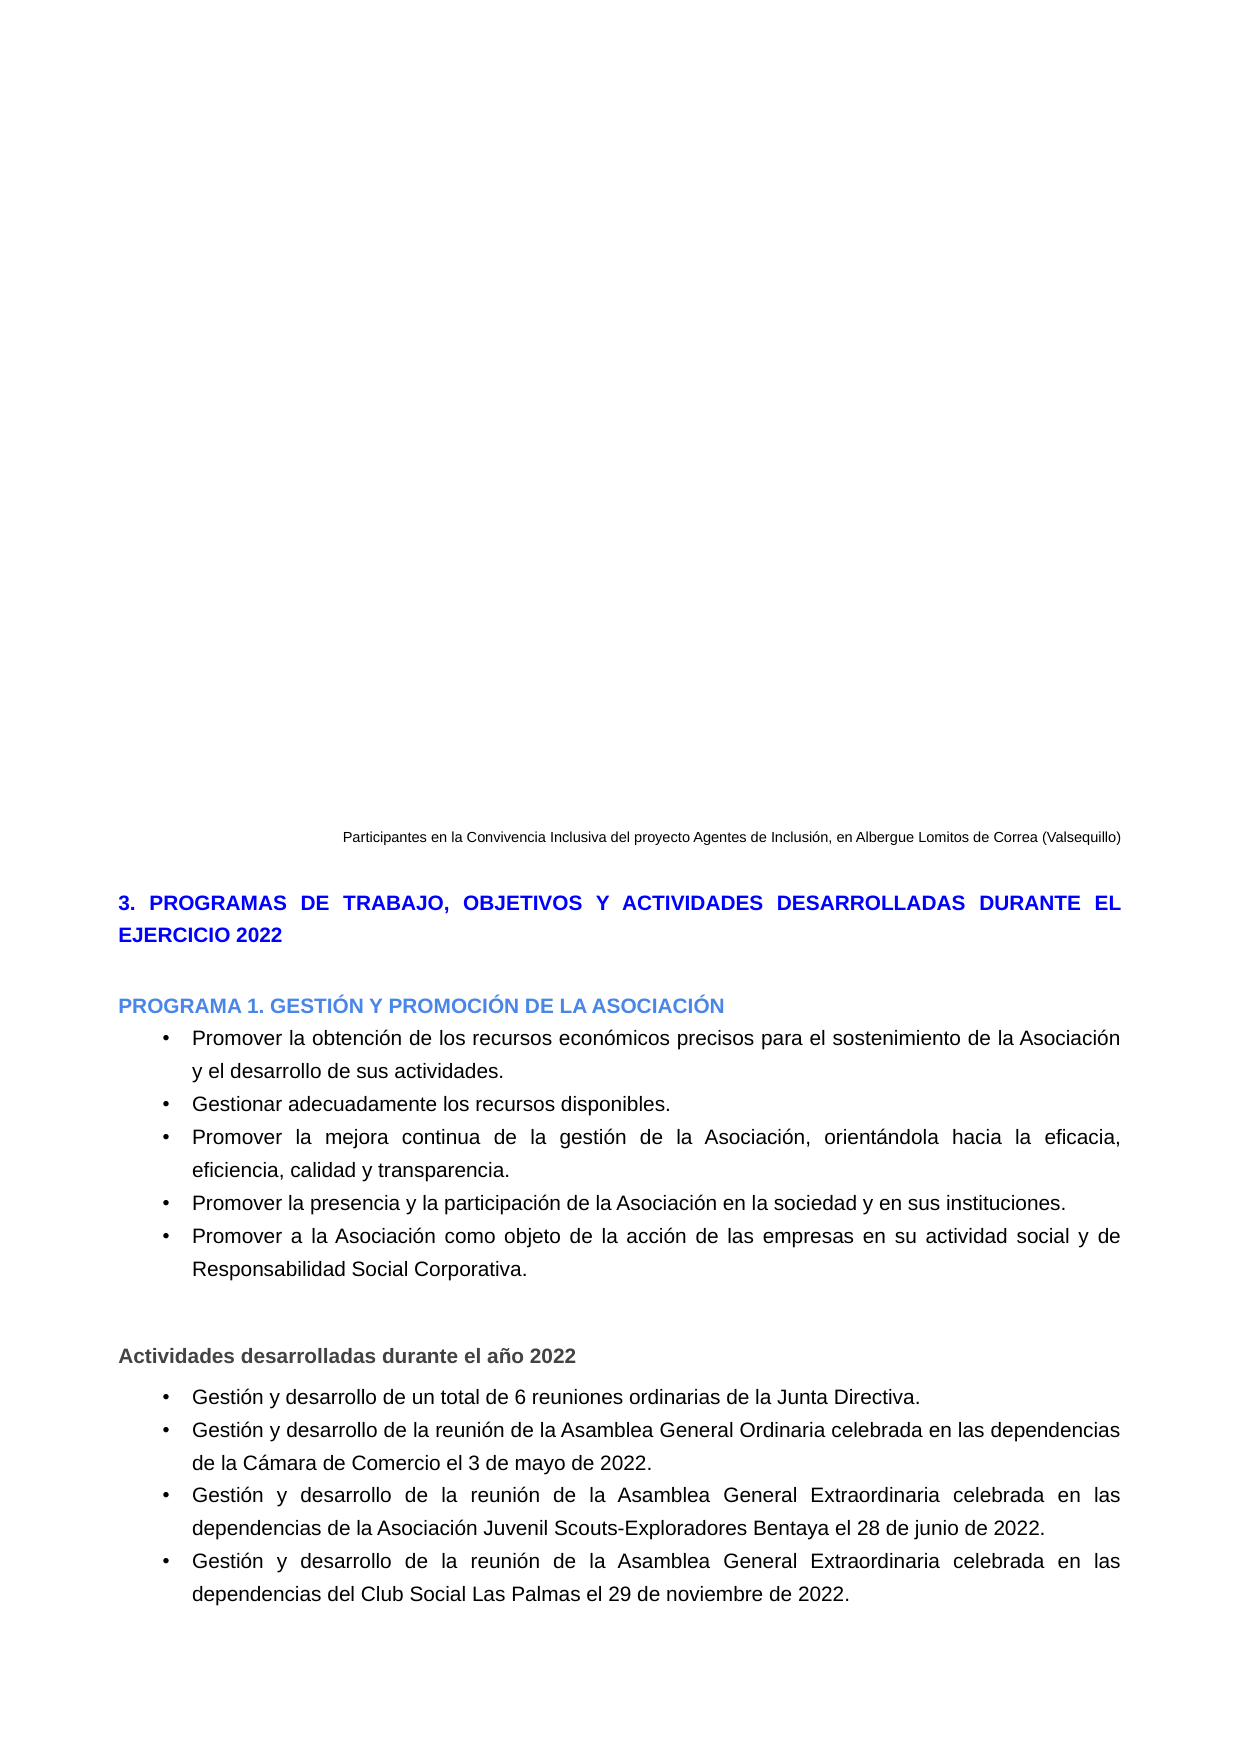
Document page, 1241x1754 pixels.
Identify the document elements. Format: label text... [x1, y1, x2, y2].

subtitle 3. PROGRAMAS DE TRABAJO, OBJETIVOS Y ACTIVIDADES DESARROLLADAS DURANTE EL EJERCICIO 2022 [118, 890, 1122, 947]
subtitle PROGRAMA 1. GESTIÓN Y PROMOCIÓN DE LA ASOCIACIÓN [118, 993, 1122, 1017]
subtitle Actividades desarrolladas durante el año 2022 [118, 1343, 1122, 1367]
list Promover la obtención de los recursos económicos precisos para el sostenimiento de la Asociación y el desarrollo de sus actividades. [162, 1026, 1122, 1083]
list Promover a la Asociación como objeto de la acción de las empresas en su actividad social y de Responsabilidad Social Corporativa. [162, 1223, 1122, 1280]
list Gestión y desarrollo de la reunión de la Asamblea General Ordinaria celebrada en las dependencias de la Cámara de Comercio el 3 de mayo de 2022. [162, 1417, 1122, 1474]
list Promover la presencia y la participación de la Asociación en la sociedad y en sus instituciones. [162, 1191, 1122, 1215]
list Gestión y desarrollo de la reunión de la Asamblea General Extraordinaria celebrada en las dependencias del Club Social Las Palmas el 29 de noviembre de 2022. [162, 1549, 1122, 1606]
list Gestión y desarrollo de un total de 6 reuniones ordinarias de la Junta Directiva. [162, 1384, 1122, 1409]
list Gestionar adecuadamente los recursos disponibles. [162, 1092, 1122, 1116]
list Gestión y desarrollo de la reunión de la Asamblea General Extraordinaria celebrada en las dependencias de la Asociación Juvenil Scouts-Exploradores Bentaya el 28 de junio de 2022. [162, 1483, 1122, 1540]
list Promover la mejora continua de la gestión de la Asociación, orientándola hacia la eficacia, eficiencia, calidad y transparencia. [162, 1125, 1122, 1182]
text Participantes en la Convivencia Inclusiva del proyecto Agentes de Inclusión, en Albergue Lomitos de Correa (Valsequillo) [118, 828, 1122, 845]
